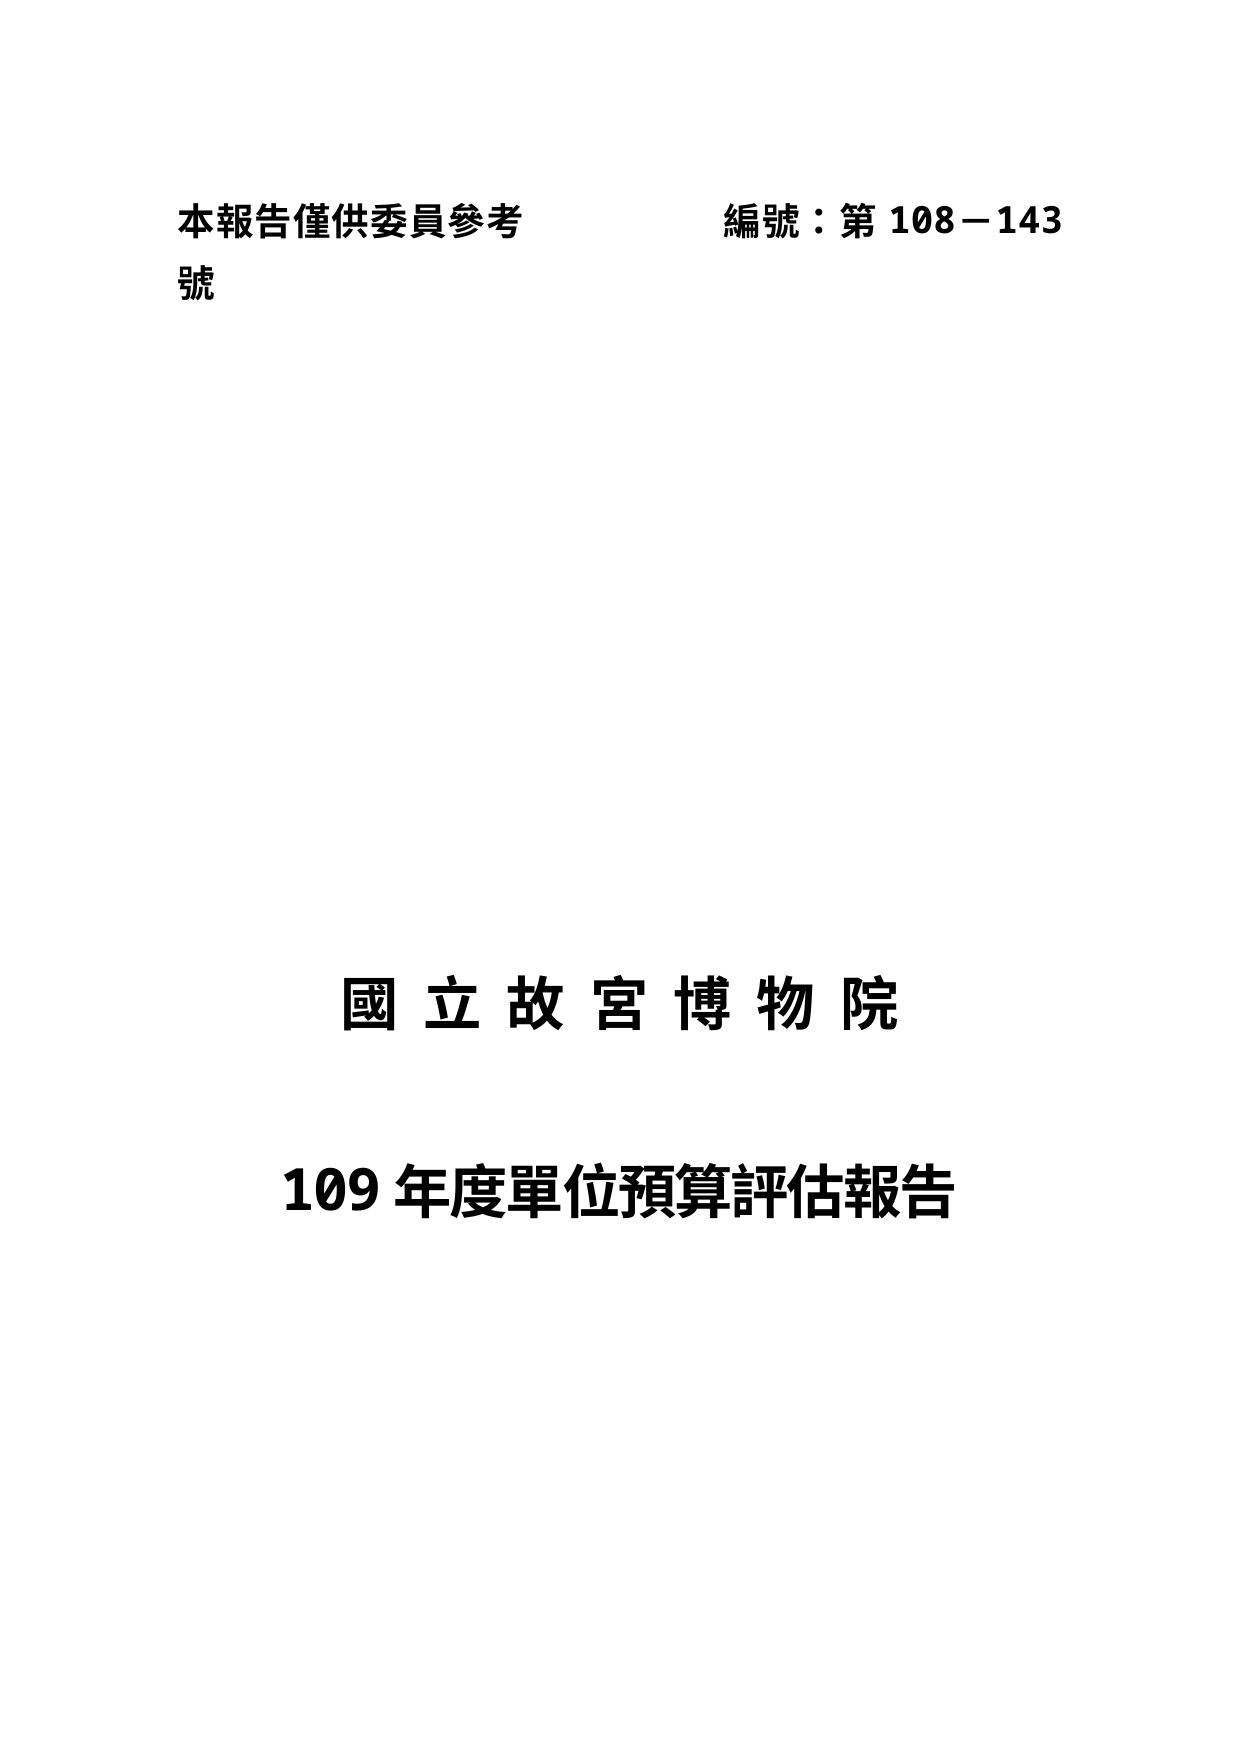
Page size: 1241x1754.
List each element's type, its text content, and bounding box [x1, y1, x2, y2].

text 本報告僅供委員參考 編號：第108－143 號 [177, 177, 1063, 302]
text 國 立 故 宮 博 物 院 [177, 927, 1063, 1052]
text 109年度單位預算評估報告 [177, 1115, 1063, 1240]
